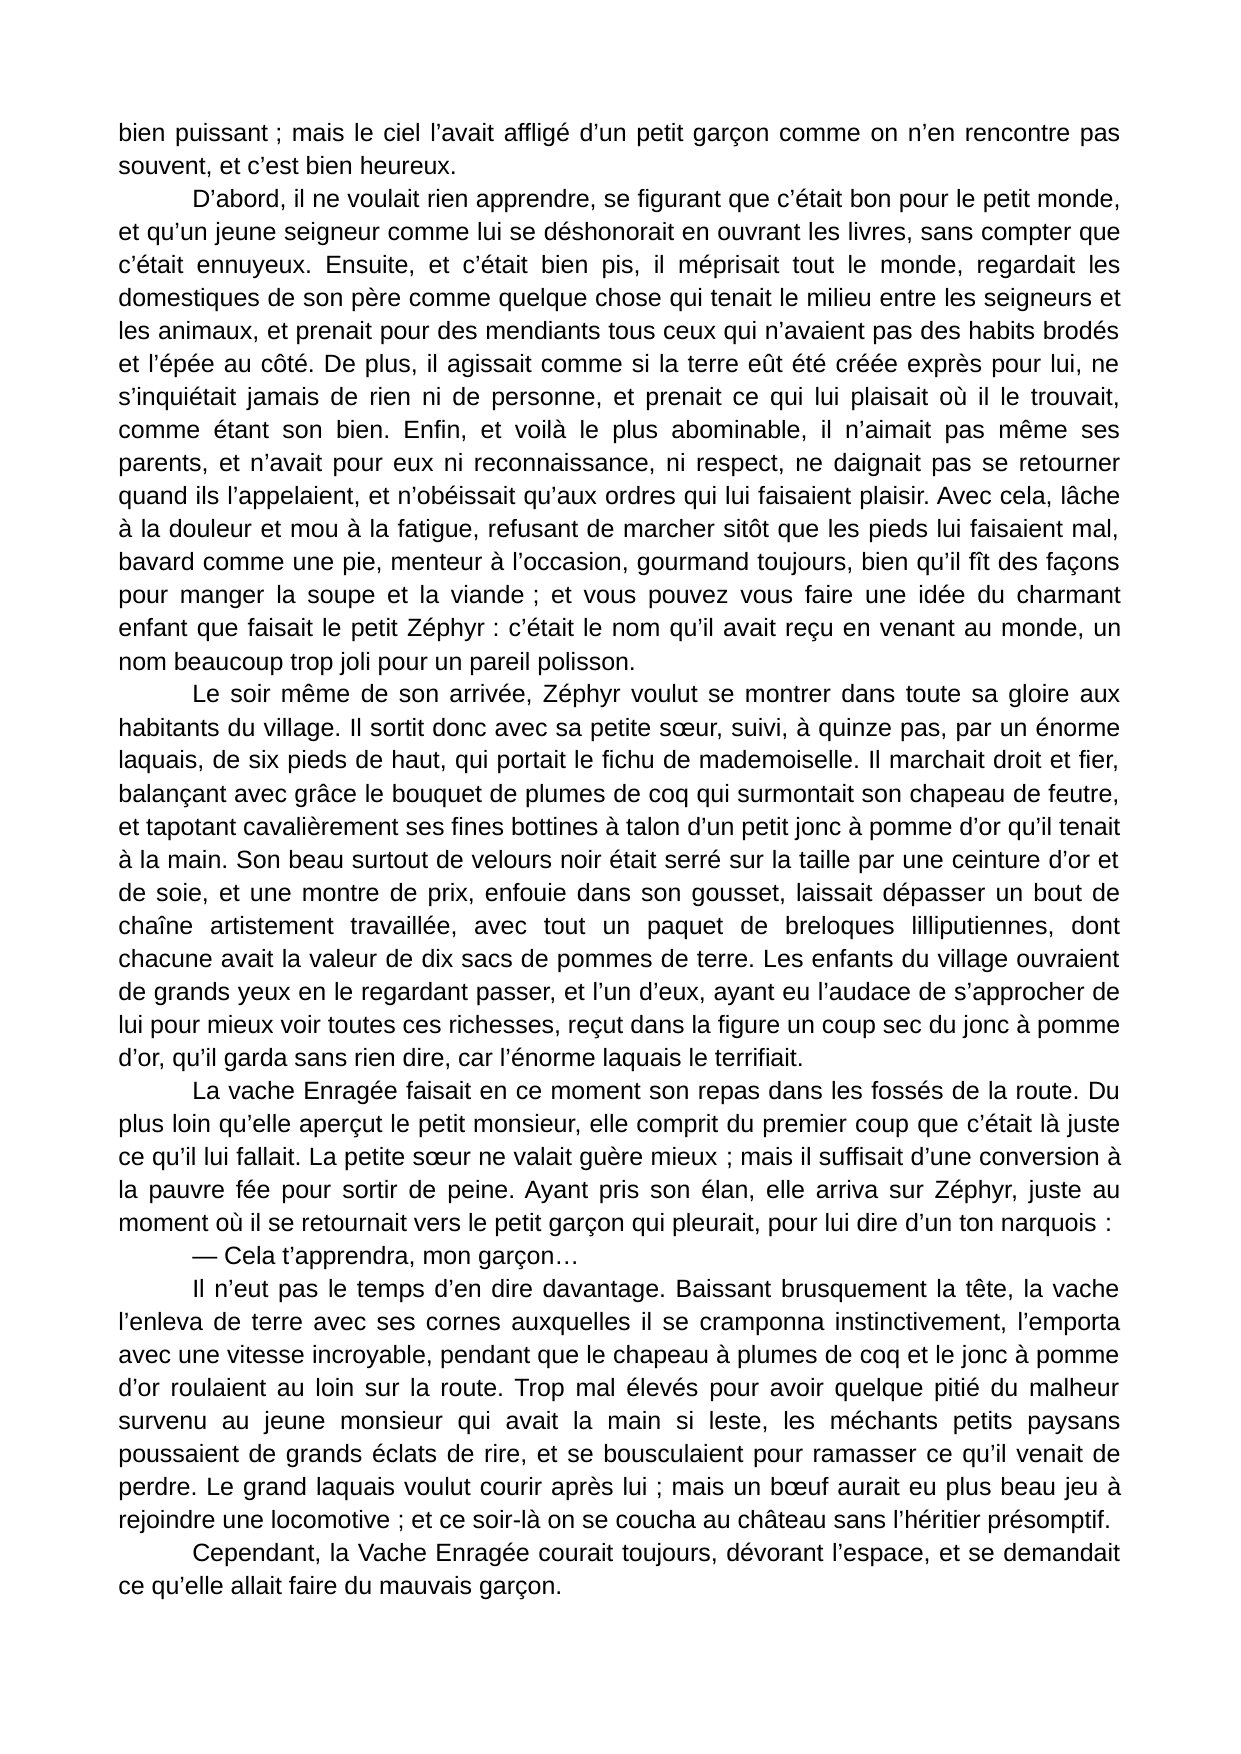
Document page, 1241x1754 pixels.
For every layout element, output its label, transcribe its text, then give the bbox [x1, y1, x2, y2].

text Cependant, la Vache Enragée courait toujours, dévorant l’espace, et se demandait ce qu’elle allait faire du mauvais garçon. [118, 1538, 1122, 1600]
text Il n’eut pas le temps d’en dire davantage. Baissant brusquement la tête, la vache l’enleva de terre avec ses cornes auxquelles il se cramponna instinctivement, l’emporta avec une vitesse incroyable, pendant que le chapeau à plumes de coq et le jonc à pomme d’or roulaient au loin sur la route. Trop mal élevés pour avoir quelque pitié du malheur survenu au jeune monsieur qui avait la main si leste, les méchants petits paysans poussaient de grands éclats de rire, et se bousculaient pour ramasser ce qu’il venait de perdre. Le grand laquais voulut courir après lui ; mais un bœuf aurait eu plus beau jeu à rejoindre une locomotive ; et ce soir-là on se coucha au château sans l’héritier présomptif. [118, 1274, 1122, 1534]
text La vache Enragée faisait en ce moment son repas dans les fossés de la route. Du plus loin qu’elle aperçut le petit monsieur, elle comprit du premier coup que c’était là juste ce qu’il lui fallait. La petite sœur ne valait guère mieux ; mais il suffisait d’une conversion à la pauvre fée pour sortir de peine. Ayant pris son élan, elle arriva sur Zéphyr, juste au moment où il se retournait vers le petit garçon qui pleurait, pour lui dire d’un ton narquois : [118, 1076, 1122, 1237]
text D’abord, il ne voulait rien apprendre, se figurant que c’était bon pour le petit monde, et qu’un jeune seigneur comme lui se déshonorait en ouvrant les livres, sans compter que c’était ennuyeux. Ensuite, et c’était bien pis, il méprisait tout le monde, regardait les domestiques de son père comme quelque chose qui tenait le milieu entre les seigneurs et les animaux, et prenait pour des mendiants tous ceux qui n’avaient pas des habits brodés et l’épée au côté. De plus, il agissait comme si la terre eût été créée exprès pour lui, ne s’inquiétait jamais de rien ni de personne, et prenait ce qui lui plaisait où il le trouvait, comme étant son bien. Enfin, et voilà le plus abominable, il n’aimait pas même ses parents, et n’avait pour eux ni reconnaissance, ni respect, ne daignait pas se retourner quand ils l’appelaient, et n’obéissait qu’aux ordres qui lui faisaient plaisir. Avec cela, lâche à la douleur et mou à la fatigue, refusant de marcher sitôt que les pieds lui faisaient mal, bavard comme une pie, menteur à l’occasion, gourmand toujours, bien qu’il fît des façons pour manger la soupe et la viande ; et vous pouvez vous faire une idée du charmant enfant que faisait le petit Zéphyr : c’était le nom qu’il avait reçu en venant au monde, un nom beaucoup trop joli pour un pareil polisson. [118, 184, 1122, 675]
text — Cela t’apprendra, mon garçon… [118, 1241, 1122, 1269]
text bien puissant ; mais le ciel l’avait affligé d’un petit garçon comme on n’en rencontre pas souvent, et c’est bien heureux. [118, 118, 1122, 180]
text Le soir même de son arrivée, Zéphyr voulut se montrer dans toute sa gloire aux habitants du village. Il sortit donc avec sa petite sœur, suivi, à quinze pas, par un énorme laquais, de six pieds de haut, qui portait le fichu de mademoiselle. Il marchait droit et fier, balançant avec grâce le bouquet de plumes de coq qui surmontait son chapeau de feutre, et tapotant cavalièrement ses fines bottines à talon d’un petit jonc à pomme d’or qu’il tenait à la main. Son beau surtout de velours noir était serré sur la taille par une ceinture d’or et de soie, et une montre de prix, enfouie dans son gousset, laissait dépasser un bout de chaîne artistement travaillée, avec tout un paquet de breloques lilliputiennes, dont chacune avait la valeur de dix sacs de pommes de terre. Les enfants du village ouvraient de grands yeux en le regardant passer, et l’un d’eux, ayant eu l’audace de s’approcher de lui pour mieux voir toutes ces richesses, reçut dans la figure un coup sec du jonc à pomme d’or, qu’il garda sans rien dire, car l’énorme laquais le terrifiait. [118, 679, 1122, 1071]
